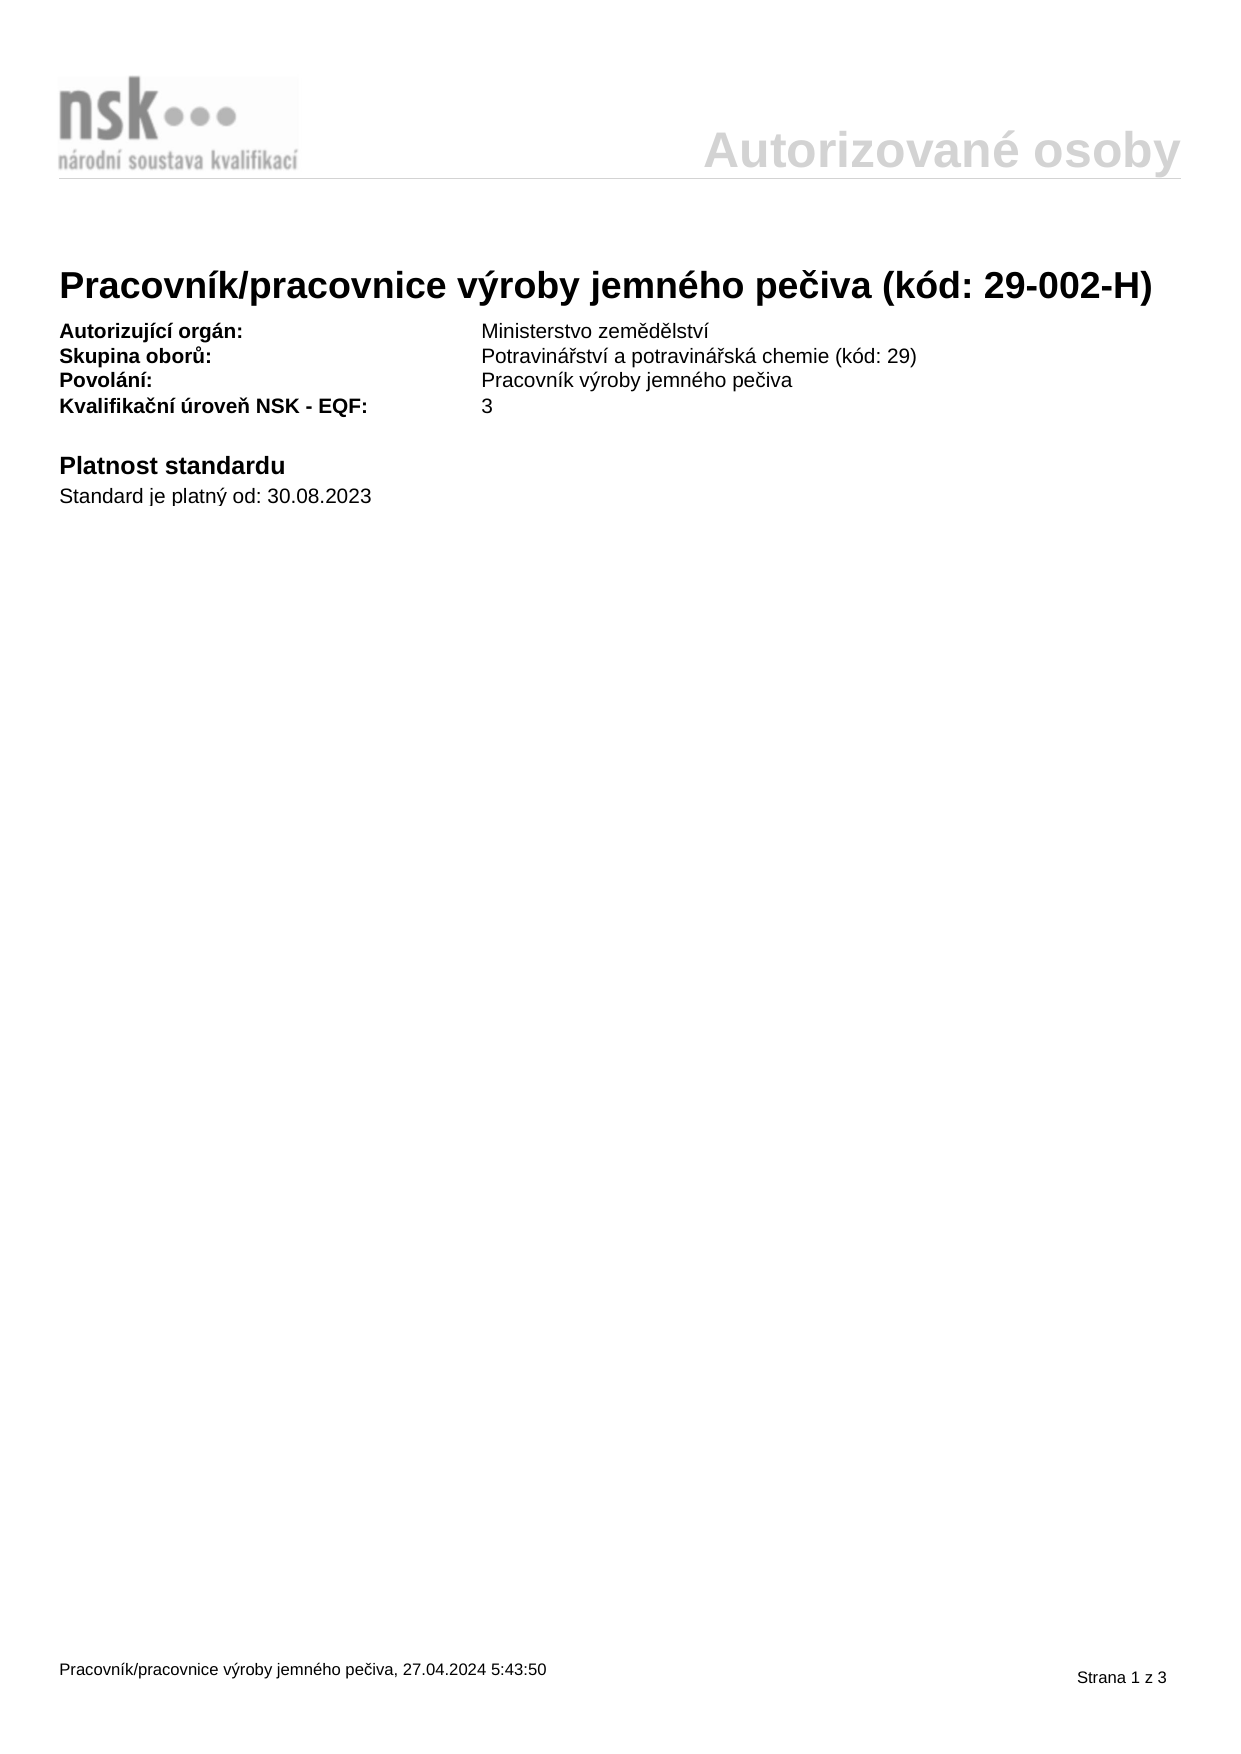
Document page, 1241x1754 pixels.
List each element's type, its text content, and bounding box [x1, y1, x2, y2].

table_cell 3 [481, 394, 1181, 417]
table_cell [860, 806, 886, 1106]
table_cell [1167, 418, 1181, 447]
table_cell Strana 1 z 3 [860, 1660, 1167, 1696]
table_cell [886, 1384, 1167, 1659]
table_cell [618, 172, 626, 178]
table_cell [481, 196, 617, 224]
table_cell Skupina oborů: [59, 344, 481, 368]
table_cell [860, 307, 886, 319]
table_cell [59, 172, 119, 178]
table_cell Pracovník/pracovnice výroby jemného pečiva, 27.04.2024 5:43:50 [59, 1660, 860, 1696]
table_cell [119, 307, 481, 319]
table_cell [626, 1106, 860, 1383]
table_cell [1167, 806, 1181, 1106]
picture [57, 59, 619, 172]
table_cell [886, 196, 1167, 224]
table_cell [1167, 1106, 1181, 1383]
table_cell Kvalifikační úroveň NSK - EQF: [59, 394, 481, 417]
table_cell [119, 806, 481, 1106]
table_cell [481, 1106, 617, 1383]
table_cell [626, 506, 860, 806]
table_cell [618, 1384, 626, 1659]
table_cell [481, 172, 617, 178]
table_cell [59, 196, 119, 224]
table_cell [618, 1106, 626, 1383]
table_cell [59, 1106, 119, 1383]
table_cell Povolání: [59, 368, 481, 392]
table_cell [886, 1106, 1167, 1383]
table_cell [886, 418, 1167, 447]
table_cell [618, 196, 626, 224]
table_cell [886, 307, 1167, 319]
table_cell [618, 418, 626, 447]
table_cell [860, 1384, 886, 1659]
table_cell [59, 1384, 119, 1659]
table_cell [618, 307, 626, 319]
table_cell [626, 307, 860, 319]
table_cell [626, 806, 860, 1106]
table_cell Potravinářství a potravinářská chemie (kód: 29) [481, 344, 1181, 368]
table_header [619, 59, 626, 172]
table_cell [119, 506, 481, 806]
table_cell [59, 179, 1181, 196]
table_cell [59, 418, 119, 447]
table_cell [59, 806, 119, 1106]
table_cell [481, 1384, 617, 1659]
table_cell [59, 307, 119, 319]
table_cell [119, 418, 481, 447]
table_cell [119, 172, 481, 178]
table_header Autorizované osoby [626, 59, 1181, 178]
table_cell Standard je platný od: 30.08.2023 [59, 484, 1181, 506]
table_cell [886, 506, 1167, 806]
table_cell [119, 1384, 481, 1659]
table_cell [1167, 506, 1181, 806]
table_cell [886, 806, 1167, 1106]
table_cell [1167, 196, 1181, 224]
table_cell [860, 196, 886, 224]
table_cell [1167, 1384, 1181, 1659]
table_cell Platnost standardu [59, 448, 1181, 483]
table_cell [481, 307, 617, 319]
table_cell [1167, 307, 1181, 319]
table_cell [1167, 1660, 1181, 1696]
table_cell [481, 418, 617, 447]
table_cell [119, 196, 481, 224]
table_cell [626, 1384, 860, 1659]
table_cell [481, 506, 617, 806]
table_cell Autorizující orgán: [59, 319, 481, 343]
table_cell [618, 806, 626, 1106]
table_cell [860, 506, 886, 806]
table_cell [626, 196, 860, 224]
table_cell [618, 506, 626, 806]
table_cell [860, 1106, 886, 1383]
table_cell [119, 1106, 481, 1383]
table_cell Pracovník výroby jemného pečiva [481, 368, 1181, 393]
table_cell Pracovník/pracovnice výroby jemného pečiva (kód: 29-002-H) [59, 224, 1181, 307]
table_cell [626, 418, 860, 447]
table_cell [59, 506, 119, 806]
table_cell [860, 418, 886, 447]
table_cell Ministerstvo zemědělství [481, 319, 1181, 344]
table_cell [481, 806, 617, 1106]
